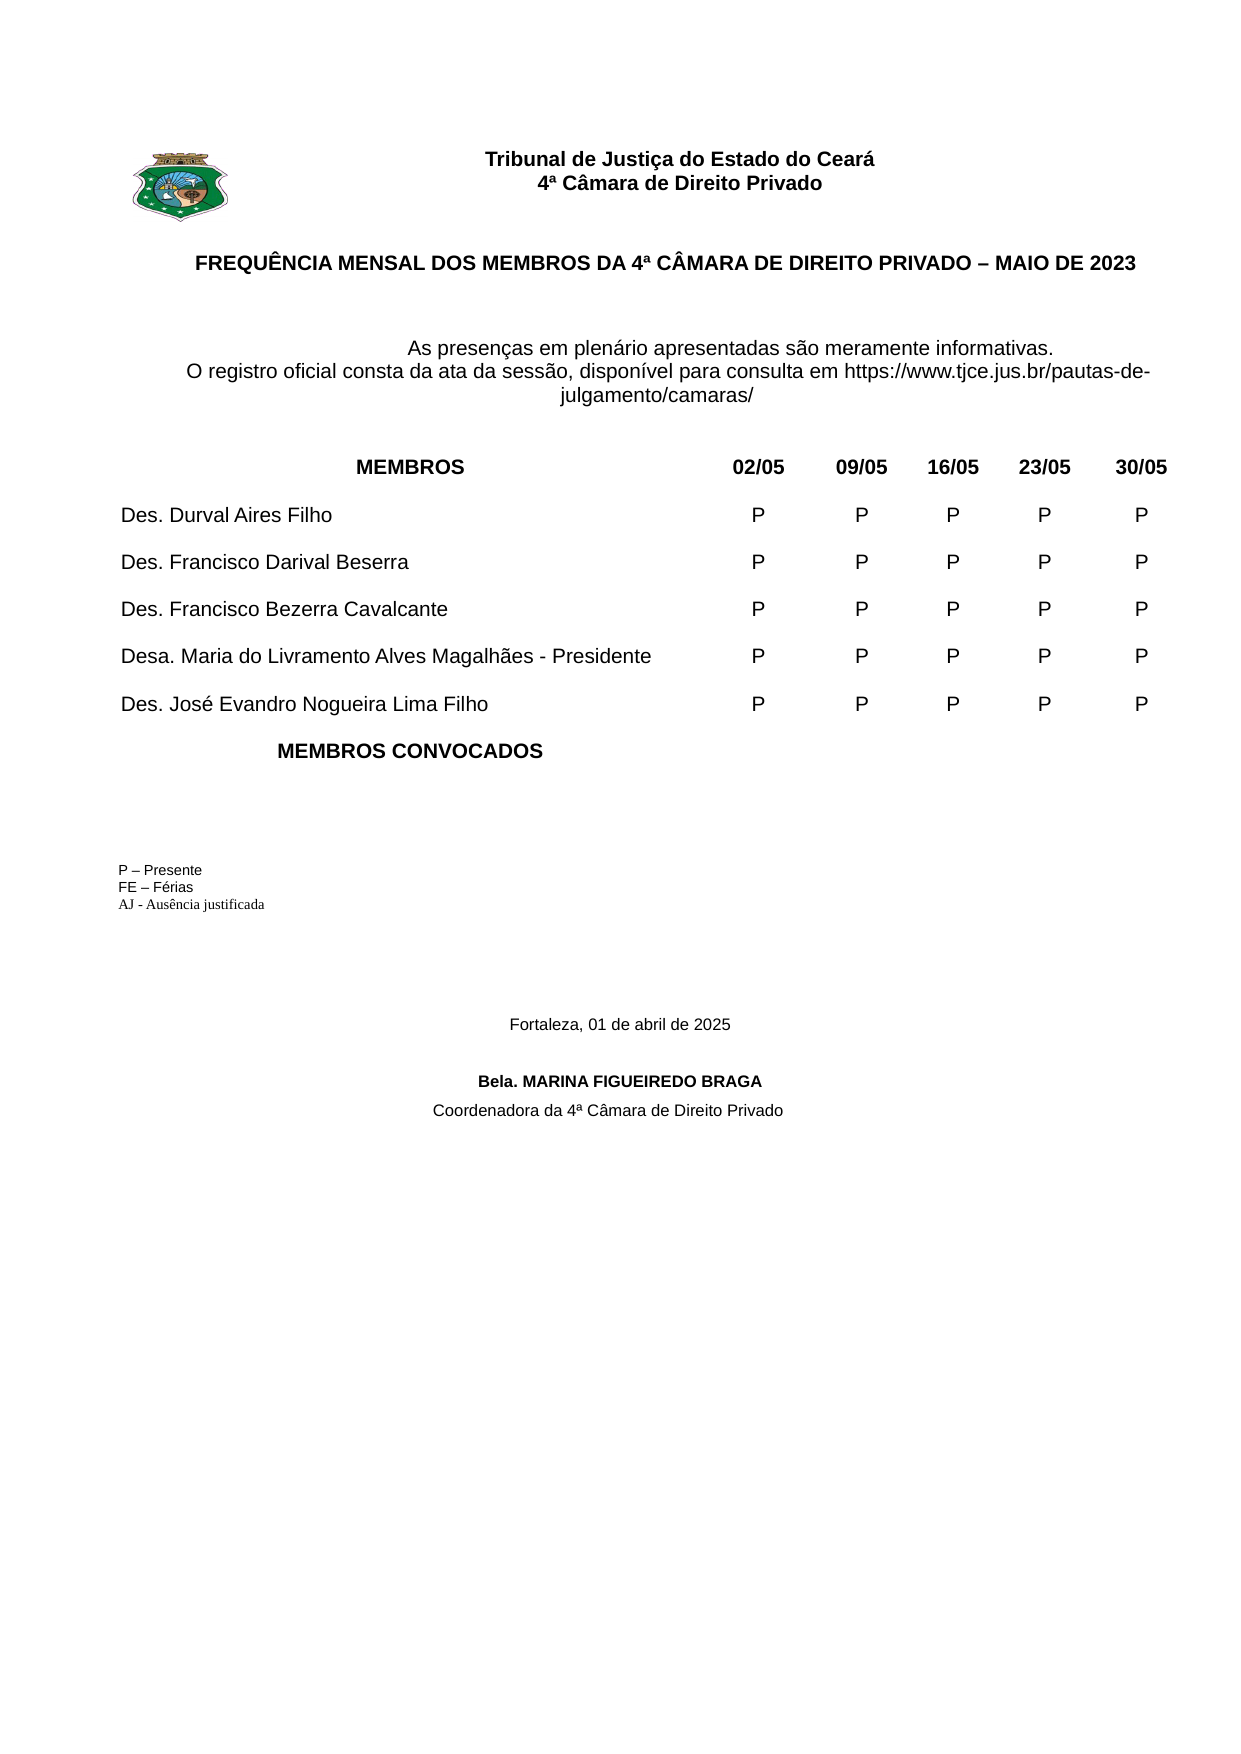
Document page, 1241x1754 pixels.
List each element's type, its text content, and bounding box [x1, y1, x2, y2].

table_cell [817, 431, 906, 455]
table_cell [1000, 407, 1089, 431]
table_cell 23/05 [1000, 455, 1089, 502]
table_cell Des. José Evandro Nogueira Lima Filho [121, 692, 700, 739]
table_cell P [1000, 644, 1089, 692]
table_cell [1000, 301, 1089, 335]
table_cell P [906, 597, 1000, 644]
table_cell [906, 301, 1000, 335]
table_cell P [1000, 597, 1089, 644]
table_cell [1089, 431, 1193, 455]
table_cell [121, 407, 817, 431]
table_cell P [1000, 503, 1089, 550]
table_cell [817, 407, 906, 431]
table_cell [1000, 739, 1089, 786]
picture [132, 153, 228, 222]
table_cell [906, 431, 1000, 455]
table_cell P [906, 692, 1000, 739]
table_cell P [700, 503, 817, 550]
table_cell FREQUÊNCIA MENSAL DOS MEMBROS DA 4ª CÂMARA DE DIREITO PRIVADO – MAIO DE 2023 [121, 251, 1193, 301]
table_cell P [906, 644, 1000, 692]
table_cell P [817, 550, 906, 597]
table_cell MEMBROS [121, 455, 700, 502]
table_cell P [817, 503, 906, 550]
table_cell P [1000, 550, 1089, 597]
table_cell P [817, 692, 906, 739]
table_cell MEMBROS CONVOCADOS [121, 739, 700, 786]
table_cell Des. Francisco Darival Beserra [121, 550, 700, 597]
table_cell [817, 301, 906, 335]
table_cell P [1089, 550, 1193, 597]
table_cell P [906, 550, 1000, 597]
table_cell P [1089, 597, 1193, 644]
table_cell [1000, 431, 1089, 455]
table_cell 09/05 [817, 455, 906, 502]
table_cell 30/05 [1089, 455, 1193, 502]
table_cell 16/05 [906, 455, 1000, 502]
table_cell P [700, 644, 817, 692]
table_cell Desa. Maria do Livramento Alves Magalhães - Presidente [121, 644, 700, 692]
table_cell P [817, 597, 906, 644]
text Coordenadora da 4ª Câmara de Direito Privado [94, 1101, 1122, 1120]
text Bela. MARINA FIGUEIREDO BRAGA [118, 1072, 1122, 1091]
table_cell 02/05 [700, 455, 817, 502]
text Fortaleza, 01 de abril de 2025 [118, 1014, 1122, 1033]
table_cell P [700, 550, 817, 597]
table_cell [1089, 301, 1193, 335]
table_cell As presenças em plenário apresentadas são meramente informativas. O registro oficial consta da ata da sessão, disponível para consulta em https://www.tjce.jus.br/pautas-de-julgamento/camaras/ [121, 335, 1193, 407]
table_cell [1089, 407, 1193, 431]
table_cell [906, 739, 1000, 786]
table_cell [121, 301, 817, 335]
table_cell [121, 786, 1193, 833]
text P – Presente [118, 862, 1122, 879]
table_cell P [700, 692, 817, 739]
table_cell [700, 739, 817, 786]
table_cell [121, 431, 817, 455]
table_header Tribunal de Justiça do Estado do Ceará 4ª Câmara de Direito Privado [167, 147, 1193, 251]
table_header [121, 147, 167, 251]
text AJ - Ausência justificada [118, 895, 1122, 912]
table_cell [817, 739, 906, 786]
table_cell P [1000, 692, 1089, 739]
text FE – Férias [118, 879, 1122, 895]
table_cell Des. Francisco Bezerra Cavalcante [121, 597, 700, 644]
table_cell [1089, 739, 1193, 786]
table_cell [906, 407, 1000, 431]
table_cell P [1089, 503, 1193, 550]
table_cell P [1089, 692, 1193, 739]
table_cell P [906, 503, 1000, 550]
table_cell P [700, 597, 817, 644]
table_cell P [817, 644, 906, 692]
table_cell P [1089, 644, 1193, 692]
table_cell Des. Durval Aires Filho [121, 503, 700, 550]
